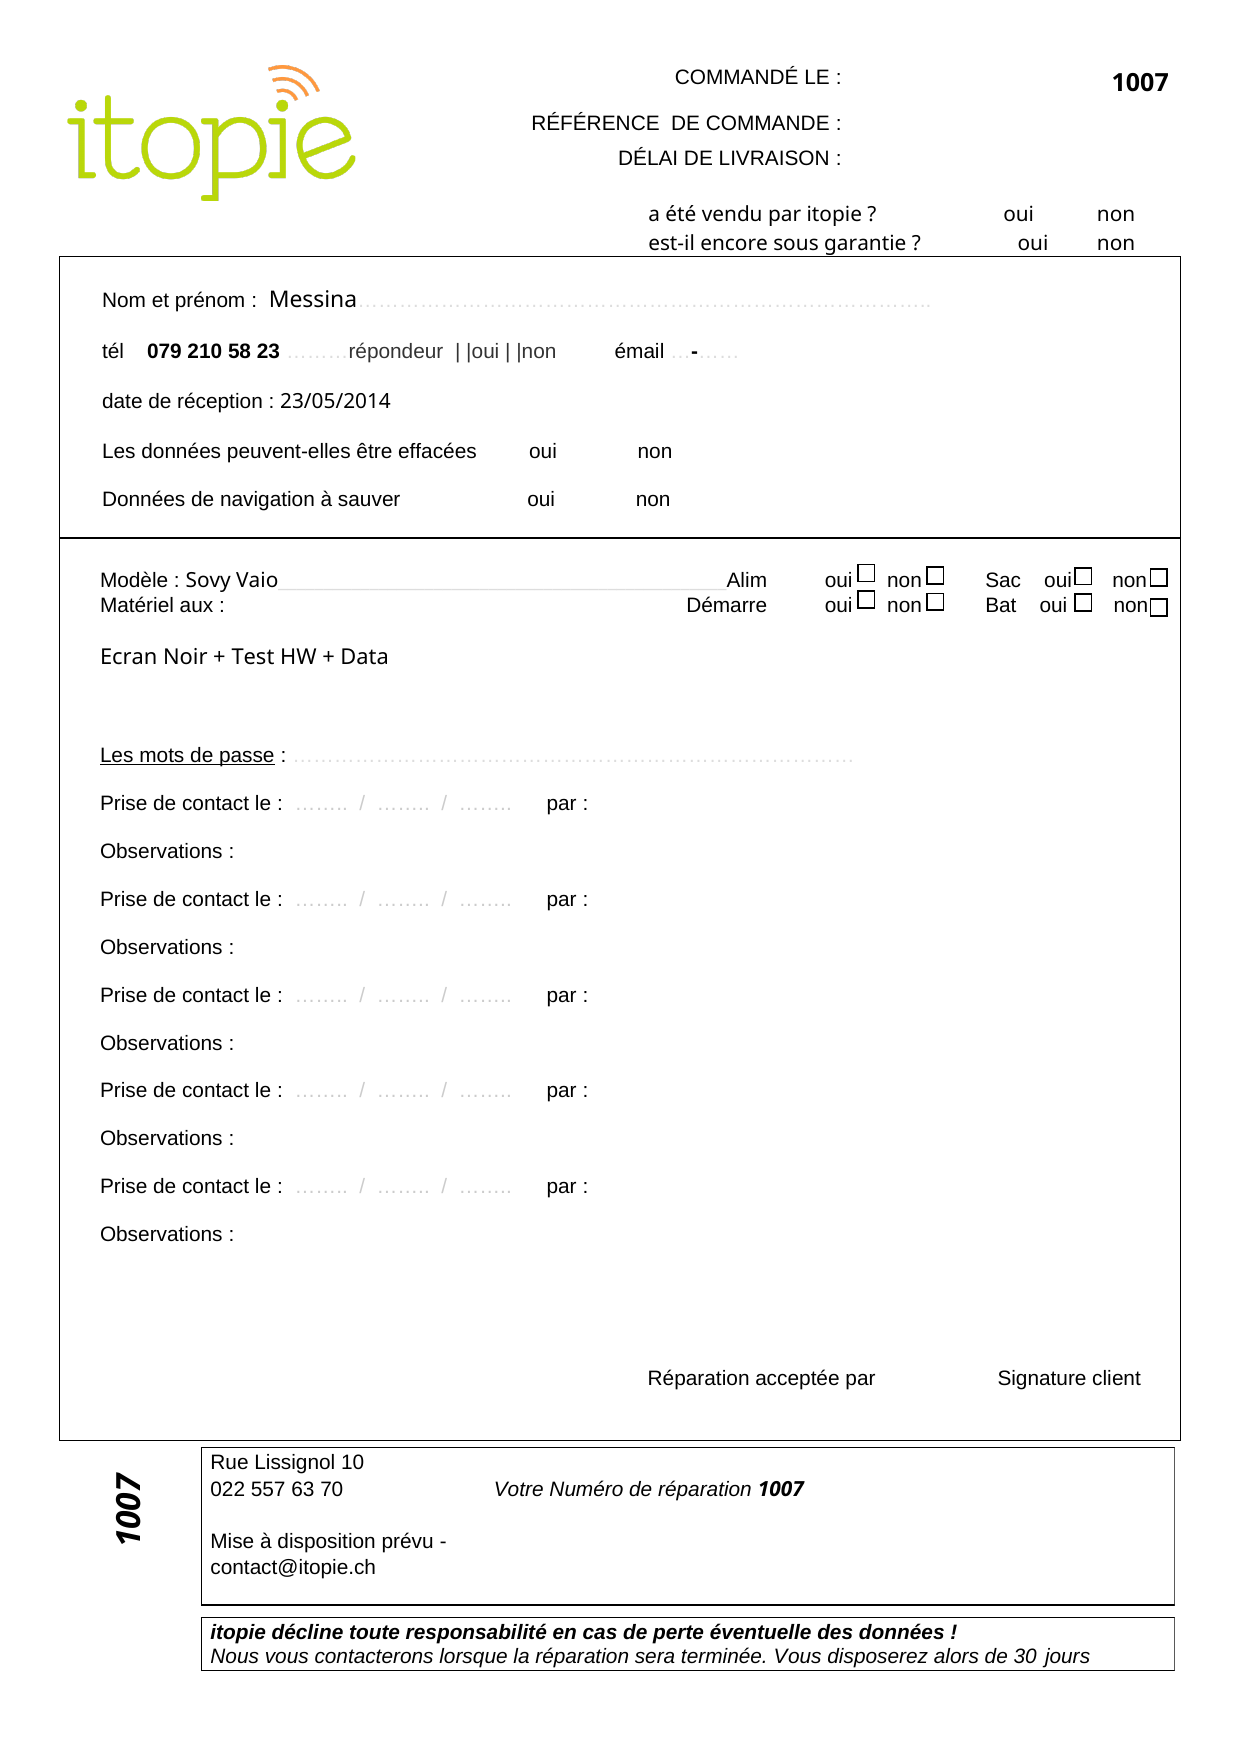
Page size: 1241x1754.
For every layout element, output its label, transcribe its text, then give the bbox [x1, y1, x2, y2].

table_cell RÉFÉRENCE DE COMMANDE : [490, 105, 847, 140]
text Prise de contact le : …….. / …….. / …….. par : [60, 1171, 1180, 1198]
text est-il encore sous garantie ? oui non [59, 228, 1181, 256]
text Prise de contact le : …….. / …….. / …….. par : [60, 788, 1180, 815]
text Modèle : Sovy Vaio Alim oui non Sac oui non [879, 562, 925, 590]
text Modèle : Sovy Vaio Alim oui non Sac oui non [948, 562, 1180, 590]
text Prise de contact le : …….. / …….. / …….. par : [60, 1075, 1180, 1102]
text a été vendu par itopie ? oui non [59, 199, 1181, 228]
table_header Rue Lissignol 10 022 557 63 70 Votre Numéro de réparation 1007 Mise à disposition prévu - contact@itopie.ch [195, 1441, 1180, 1611]
text Observations : [60, 931, 1180, 958]
text Données de navigation à sauver oui non [60, 484, 1180, 511]
text date de réception : 23/05/2014 [60, 383, 1180, 415]
text Les mots de passe : ……………………………………………………………………… [60, 740, 1180, 767]
text Les données peuvent-elles être effacées oui non [60, 436, 1180, 463]
text Observations : [60, 1027, 1180, 1054]
text Observations : [60, 836, 1180, 863]
text tél 079 210 58 23 ………répondeur | |oui | |non émail …-…… [60, 335, 1180, 362]
text Prise de contact le : …….. / …….. / …….. par : [60, 883, 1180, 911]
picture [67, 65, 356, 201]
text Matériel aux : Démarre oui non Bat oui non [60, 590, 1180, 617]
text Observations : [60, 1123, 1180, 1150]
text Modèle : Sovy Vaio Alim oui non Sac oui non [60, 562, 856, 590]
text Réparation acceptée par Signature client [60, 1363, 1180, 1390]
text Ecran Noir + Test HW + Data [60, 638, 1180, 671]
table_header COMMANDÉ LE : [490, 59, 847, 104]
table_cell [847, 105, 1180, 140]
table_cell itopie décline toute responsabilité en cas de perte éventuelle des données ! Nous vous contacterons lorsque la réparation sera terminée. Vous disposerez alors de 30 jours [195, 1611, 1180, 1677]
text Prise de contact le : …….. / …….. / …….. par : [60, 979, 1180, 1006]
table_header 1007 [59, 1441, 195, 1677]
text Nom et prénom : Messina……………………………………………………………………….. [60, 280, 1180, 314]
table_header 1007 [847, 59, 1180, 104]
table_cell DÉLAI DE LIVRAISON : [490, 140, 847, 175]
table_cell [847, 140, 1180, 175]
text Observations : [60, 1219, 1180, 1246]
